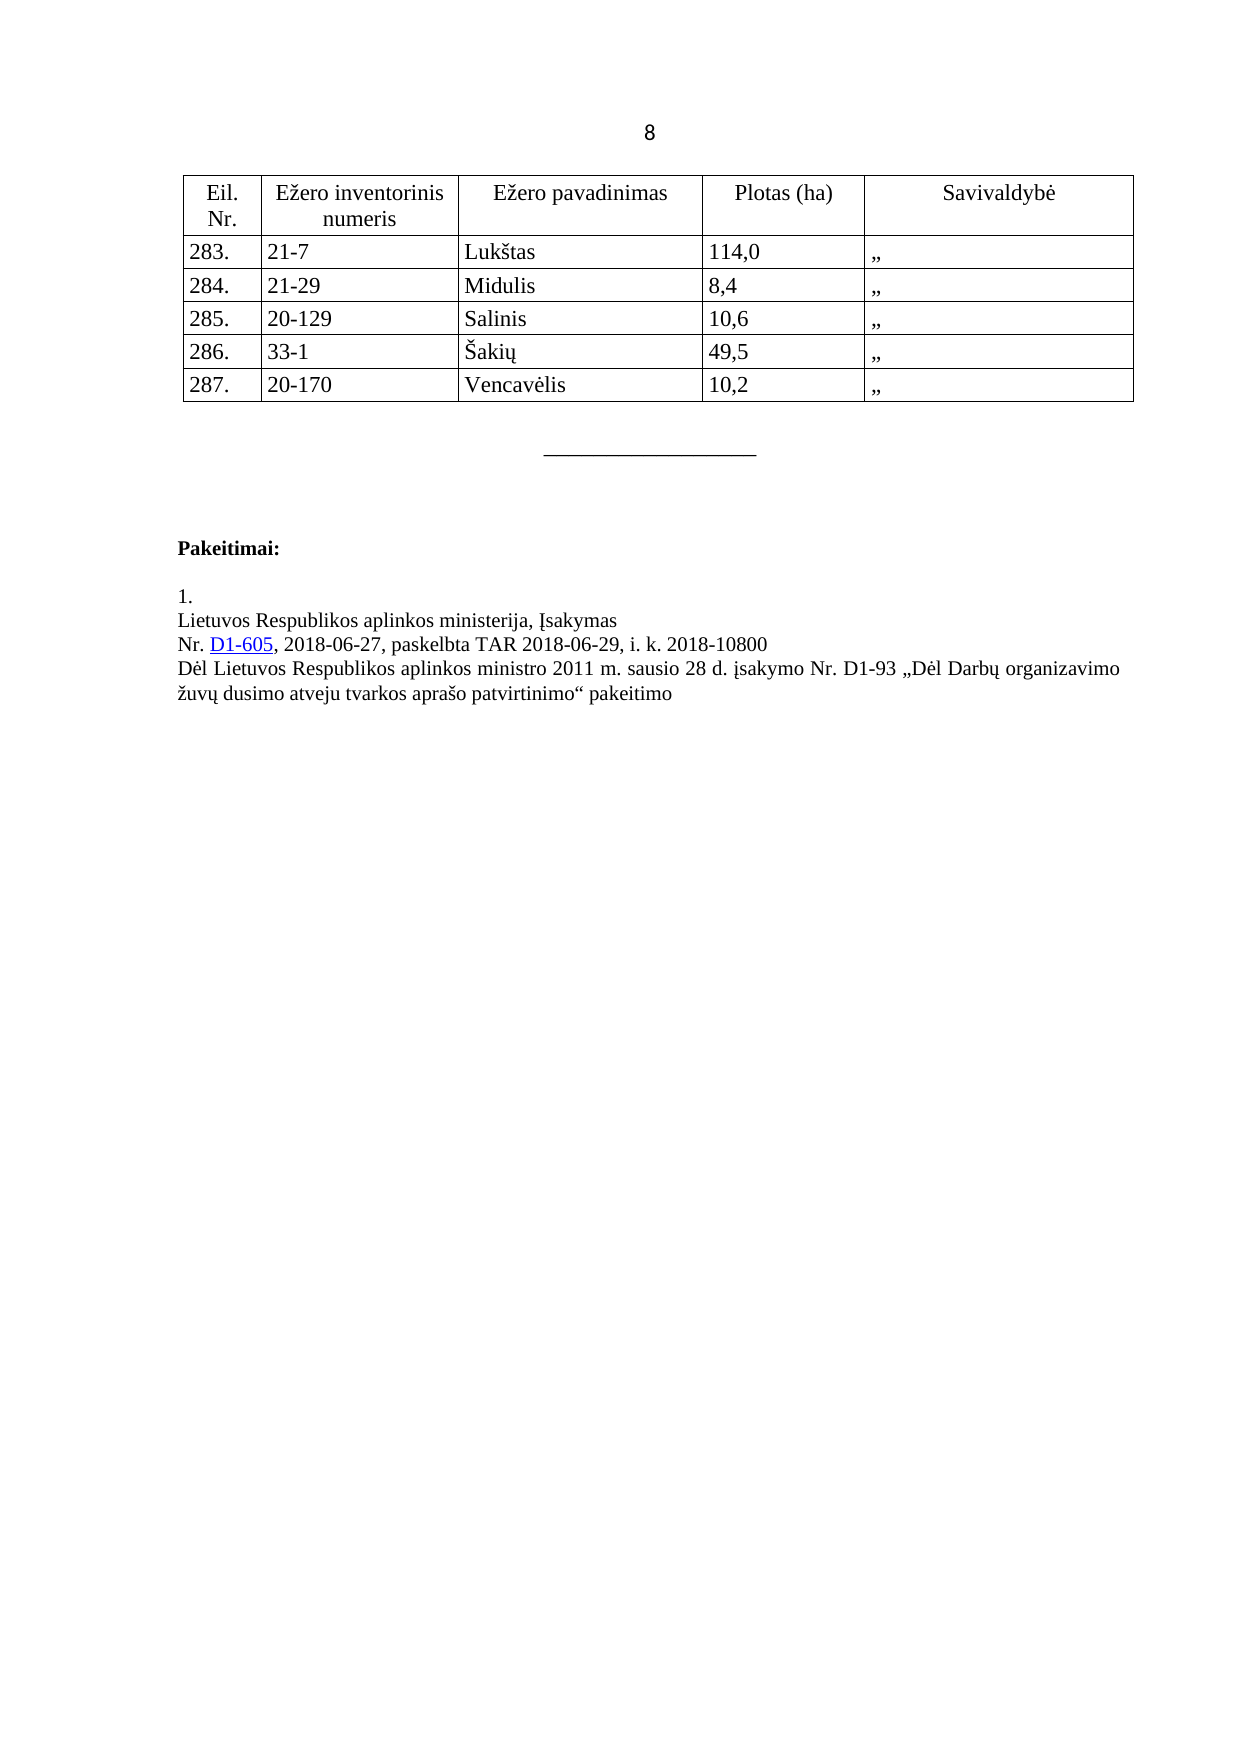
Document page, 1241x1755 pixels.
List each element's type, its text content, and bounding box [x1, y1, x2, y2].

table_cell 49,5 [703, 335, 864, 367]
text Nr. D1-605, 2018-06-27, paskelbta TAR 2018-06-29, i. k. 2018-10800 [177, 632, 1122, 656]
table_header Plotas (ha) [703, 176, 864, 234]
table_cell 21-7 [262, 236, 458, 268]
table_header Eil. Nr. [184, 176, 261, 234]
text Dėl Lietuvos Respublikos aplinkos ministro 2011 m. sausio 28 d. įsakymo Nr. D1-93 „Dėl Darbų organizavimo žuvų dusimo atveju tvarkos aprašo patvirtinimo“ pakeitimo [177, 656, 1122, 704]
table_cell „ [865, 335, 1133, 367]
table_cell „ [865, 369, 1133, 401]
table_cell „ [865, 236, 1133, 268]
table_cell 287. [184, 369, 261, 401]
table_cell 114,0 [703, 236, 864, 268]
table_cell Salinis [459, 302, 702, 334]
table_cell 10,2 [703, 369, 864, 401]
text 1. [177, 584, 1122, 608]
table_cell Lukštas [459, 236, 702, 268]
table_cell Vencavėlis [459, 369, 702, 401]
table_cell 286. [184, 335, 261, 367]
table_cell 21-29 [262, 269, 458, 301]
table_header Ežero pavadinimas [459, 176, 702, 234]
table_cell 20-170 [262, 369, 458, 401]
table_cell 20-129 [262, 302, 458, 334]
table_cell Midulis [459, 269, 702, 301]
table_cell 33-1 [262, 335, 458, 367]
table_cell 285. [184, 302, 261, 334]
table_header Savivaldybė [865, 176, 1133, 234]
text _________________ [177, 430, 1122, 459]
text Pakeitimai: [177, 536, 1122, 560]
table_cell „ [865, 269, 1133, 301]
table_cell 283. [184, 236, 261, 268]
text Lietuvos Respublikos aplinkos ministerija, Įsakymas [177, 608, 1122, 632]
table_cell 10,6 [703, 302, 864, 334]
table_cell „ [865, 302, 1133, 334]
table_header Ežero inventorinis numeris [262, 176, 458, 234]
table_cell Šakių [459, 335, 702, 367]
table_cell 8,4 [703, 269, 864, 301]
table_cell 284. [184, 269, 261, 301]
